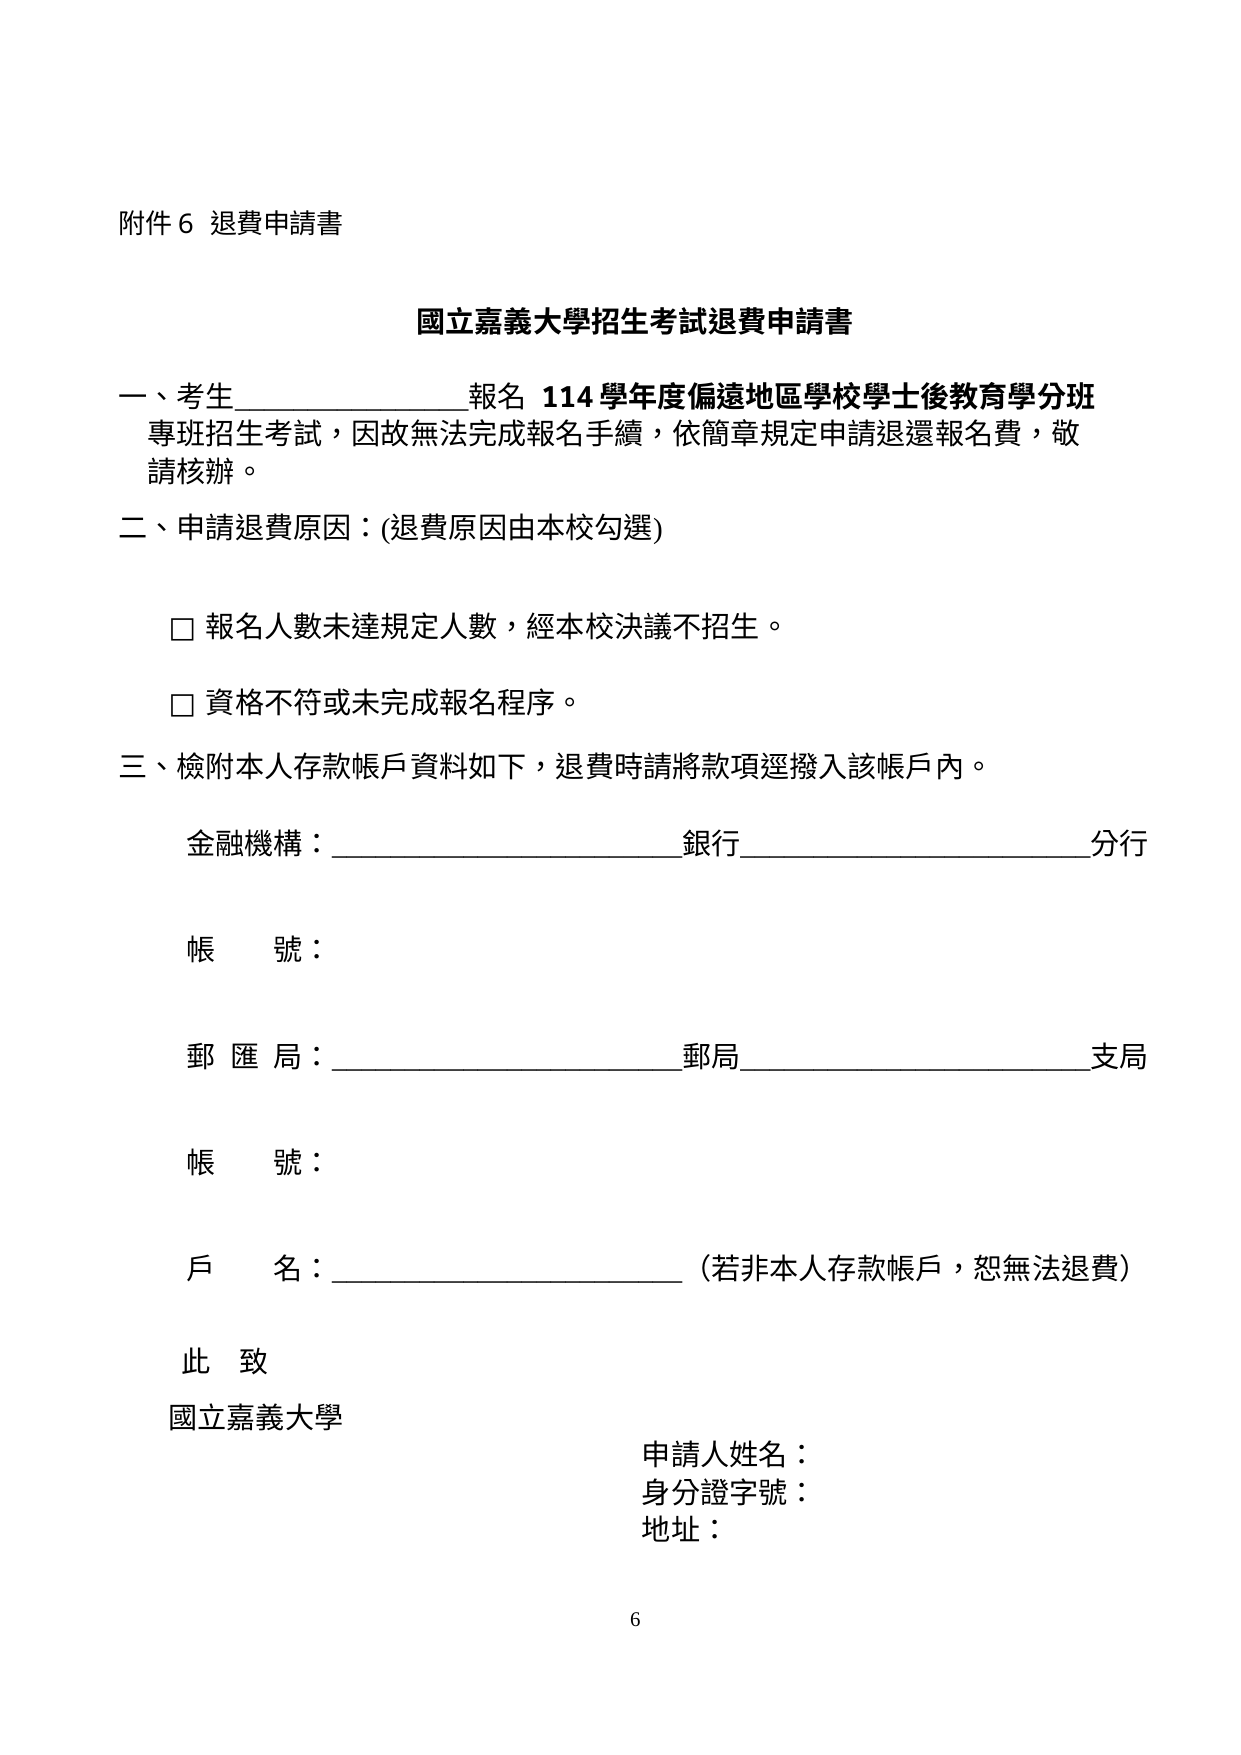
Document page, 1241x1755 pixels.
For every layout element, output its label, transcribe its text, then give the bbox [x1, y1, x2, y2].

text 一、考生________________報名 114學年度偏遠地區學校學士後教育學分班 [118, 377, 1152, 414]
text 國立嘉義大學招生考試退費申請書 [118, 302, 1152, 339]
text 附件6 退費申請書 [118, 183, 1152, 246]
text 金融機構：________________________銀行________________________分行 [118, 829, 1152, 861]
text 戶 名：________________________（若非本人存款帳戶，恕無法退費） [118, 1254, 1152, 1286]
text 地址： [118, 1511, 1152, 1548]
text 此 致 [118, 1342, 1152, 1379]
text 三、檢附本人存款帳戶資料如下，退費時請將款項逕撥入該帳戶內。 [118, 747, 1152, 784]
text 身分證字號： [118, 1473, 1152, 1511]
text 請核辦。 [118, 452, 1152, 489]
text 國立嘉義大學 [168, 1398, 1152, 1436]
list 報名人數未達規定人數，經本校決議不招生。 [168, 583, 1152, 646]
text 專班招生考試，因故無法完成報名手續，依簡章規定申請退還報名費，敬 [118, 414, 1152, 452]
list 資格不符或未完成報名程序。 [168, 683, 1152, 721]
text 郵 匯 局：________________________郵局________________________支局 [118, 1042, 1152, 1073]
text 二、申請退費原因：(退費原因由本校勾選) [118, 508, 1152, 546]
text 申請人姓名： [118, 1436, 1152, 1473]
text 帳 號： [118, 936, 1152, 967]
text 帳 號： [118, 1148, 1152, 1179]
